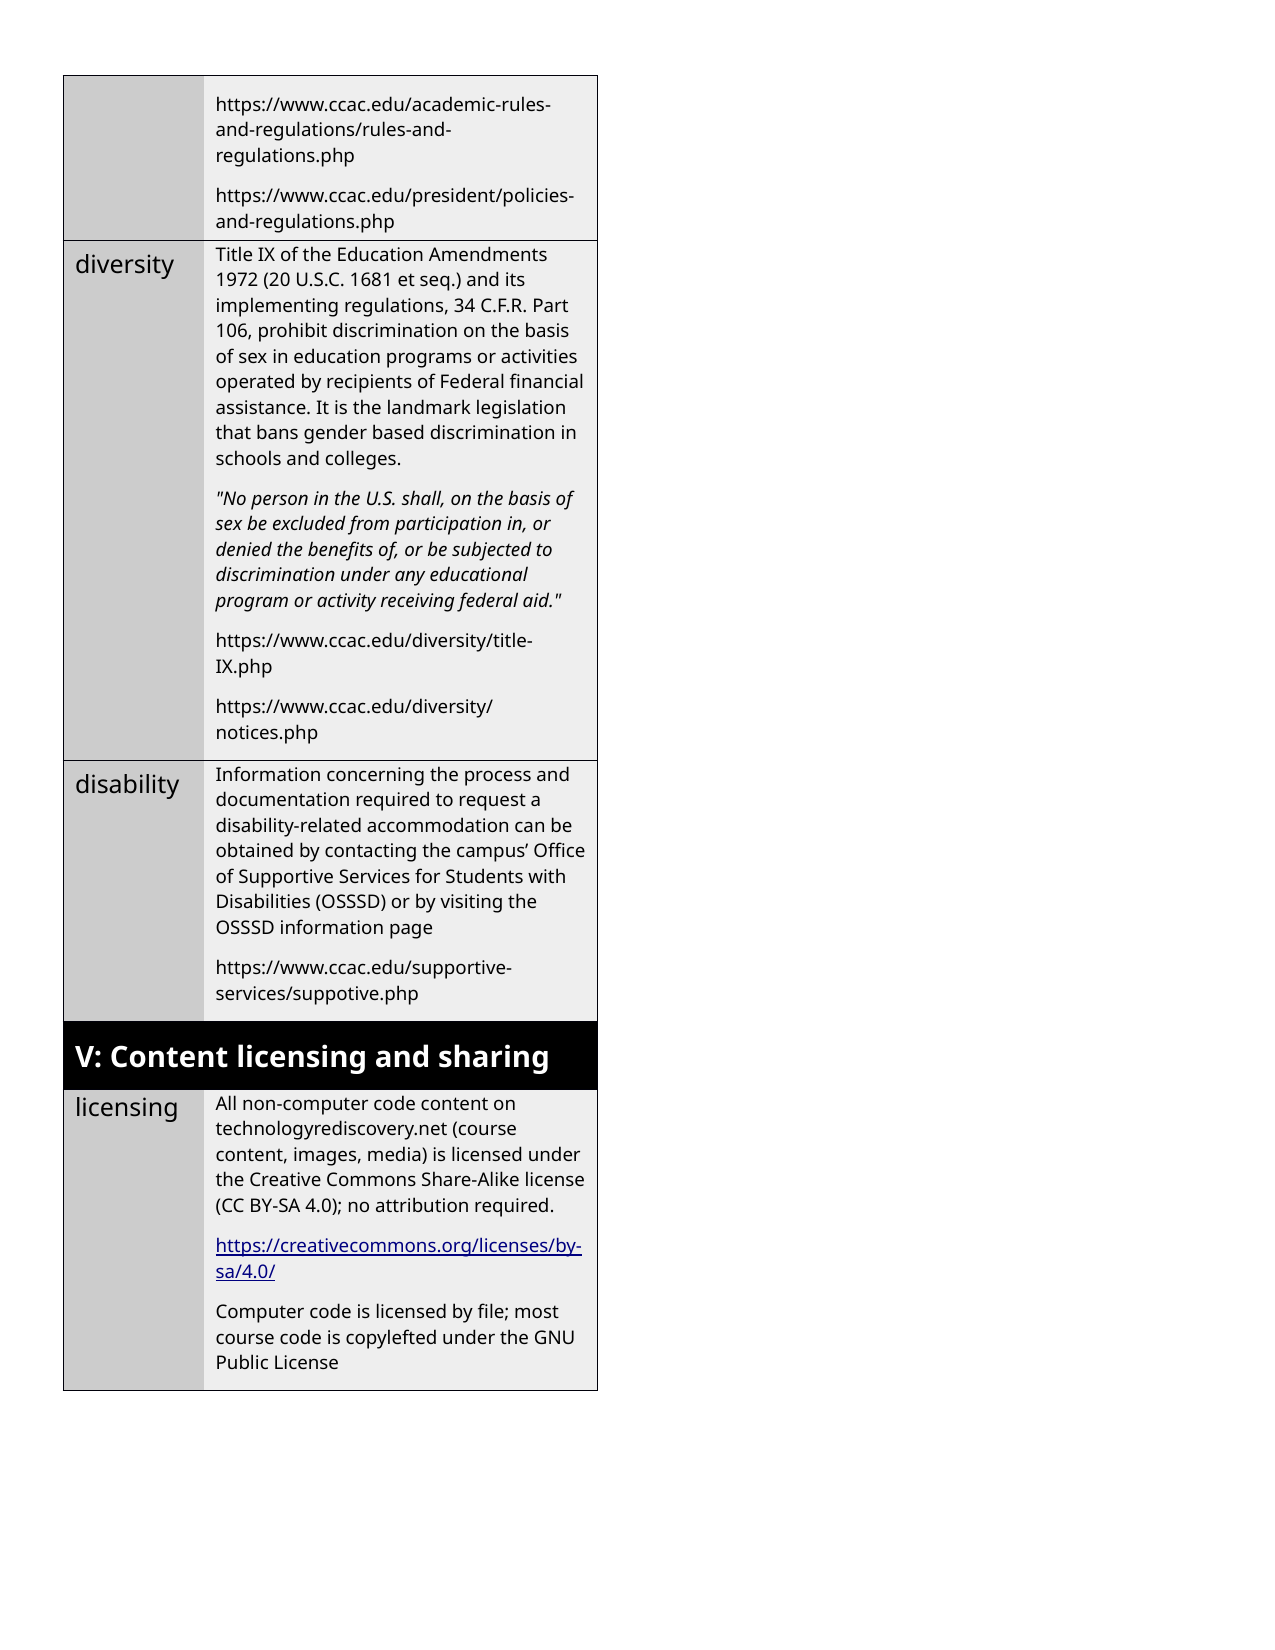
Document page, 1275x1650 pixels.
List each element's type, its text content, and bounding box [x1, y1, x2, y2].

table_cell Title IX of the Education Amendments 1972 (20 U.S.C. 1681 et seq.) and its implementing regulations, 34 C.F.R. Part 106, prohibit discrimination on the basis of sex in education programs or activities operated by recipients of Federal financial assistance. It is the landmark legislation that bans gender based discrimination in schools and colleges. "No person in the U.S. shall, on the basis of sex be excluded from participation in, or denied the benefits of, or be subjected to discrimination under any educational program or activity receiving federal aid." https://www.ccac.edu/diversity/title-IX.php https://www.ccac.edu/diversity/notices.php [204, 241, 597, 760]
table_cell All students are expected to read and comply with the policies and regulations set forth in the CCAC Student Handbook, including without limitation the College’s policies regarding academic and behavioral conduct, the procedures for requesting an accommodation based upon a disability, pregnancy or pregnancy related condition, or a religious observance, and for reporting unlawful discrimination and harassment. The Student Handbook is available to view and download along with the full text of the College’s Policy Manual, Administrative Regulations Manual, and the Civil Rights Complaint Procedure: https://www.ccac.edu/academic-rules-and-regulations/rules-and-regulations.php https://www.ccac.edu/president/policies-and-regulations.php [204, 76, 597, 240]
table_cell All non-computer code content on technologyrediscovery.net (course content, images, media) is licensed under the Creative Commons Share-Alike license (CC BY-SA 4.0); no attribution required. https://creativecommons.org/licenses/by-sa/4.0/ Computer code is licensed by file; most course code is copylefted under the GNU Public License [204, 1090, 597, 1390]
table_cell [64, 76, 204, 240]
table_cell licensing [64, 1090, 204, 1390]
table_cell diversity [64, 241, 204, 760]
table_cell V: Content licensing and sharing [64, 1022, 597, 1089]
table_cell Information concerning the process and documentation required to request a disability-related accommodation can be obtained by contacting the campus’ Office of Supportive Services for Students with Disabilities (OSSSD) or by visiting the OSSSD information page https://www.ccac.edu/supportive-services/suppotive.php [204, 761, 597, 1021]
table_cell disability [64, 761, 204, 1021]
